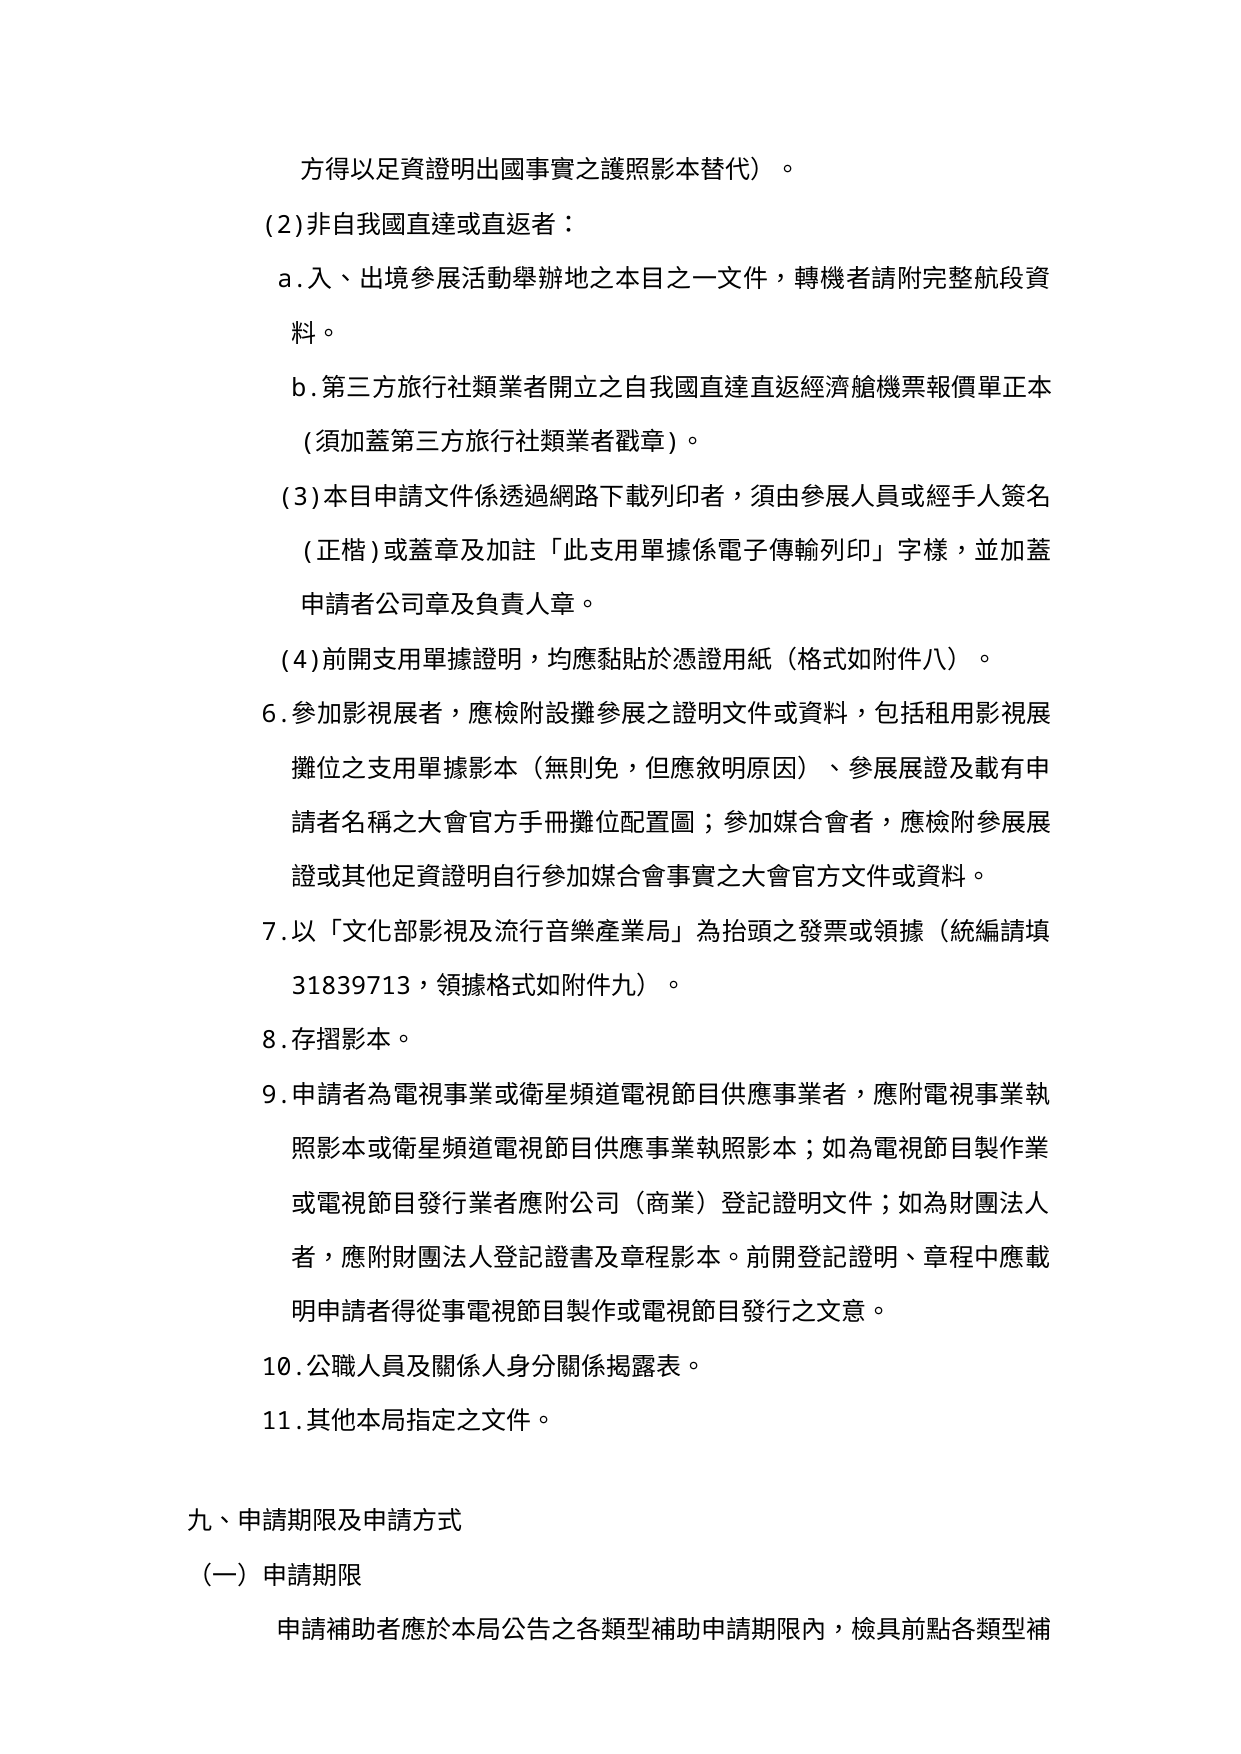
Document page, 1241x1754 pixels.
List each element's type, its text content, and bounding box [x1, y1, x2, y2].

text 申請補助者應於本局公告之各類型補助申請期限內，檢具前點各類型補 [276, 1609, 1053, 1646]
text 6.參加影視展者，應檢附設攤參展之證明文件或資料，包括租用影視展攤位之支用單據影本（無則免，但應敘明原因）、參展展證及載有申請者名稱之大會官方手冊攤位配置圖；參加媒合會者，應檢附參展展證或其他足資證明自行參加媒合會事實之大會官方文件或資料。 [261, 694, 1053, 893]
text 方得以足資證明出國事實之護照影本替代）。 [275, 150, 1053, 186]
text (2)非自我國直達或直返者： [261, 204, 1053, 241]
text (4)前開支用單據證明，均應黏貼於憑證用紙（格式如附件八）。 [187, 639, 1053, 676]
text 7.以「文化部影視及流行音樂產業局」為抬頭之發票或領據（統編請填31839713，領據格式如附件九）。 [261, 911, 1053, 1002]
text a.入、出境參展活動舉辦地之本目之一文件，轉機者請附完整航段資料。 [261, 259, 1053, 349]
text （一）申請期限 [187, 1555, 1053, 1591]
text 11.其他本局指定之文件。 [261, 1401, 1053, 1437]
text 9.申請者為電視事業或衛星頻道電視節目供應事業者，應附電視事業執照影本或衛星頻道電視節目供應事業執照影本；如為電視節目製作業或電視節目發行業者應附公司（商業）登記證明文件；如為財團法人者，應附財團法人登記證書及章程影本。前開登記證明、章程中應載明申請者得從事電視節目製作或電視節目發行之文意。 [261, 1074, 1053, 1328]
text 8.存摺影本。 [261, 1020, 1053, 1056]
text 九、申請期限及申請方式 [187, 1501, 1053, 1537]
text b.第三方旅行社類業者開立之自我國直達直返經濟艙機票報價單正本(須加蓋第三方旅行社類業者戳章)。 [200, 367, 1053, 458]
text 10.公職人員及關係人身分關係揭露表。 [261, 1346, 1053, 1382]
text (3)本目申請文件係透過網路下載列印者，須由參展人員或經手人簽名(正楷)或蓋章及加註「此支用單據係電子傳輸列印」字樣，並加蓋申請者公司章及負責人章。 [187, 476, 1053, 621]
